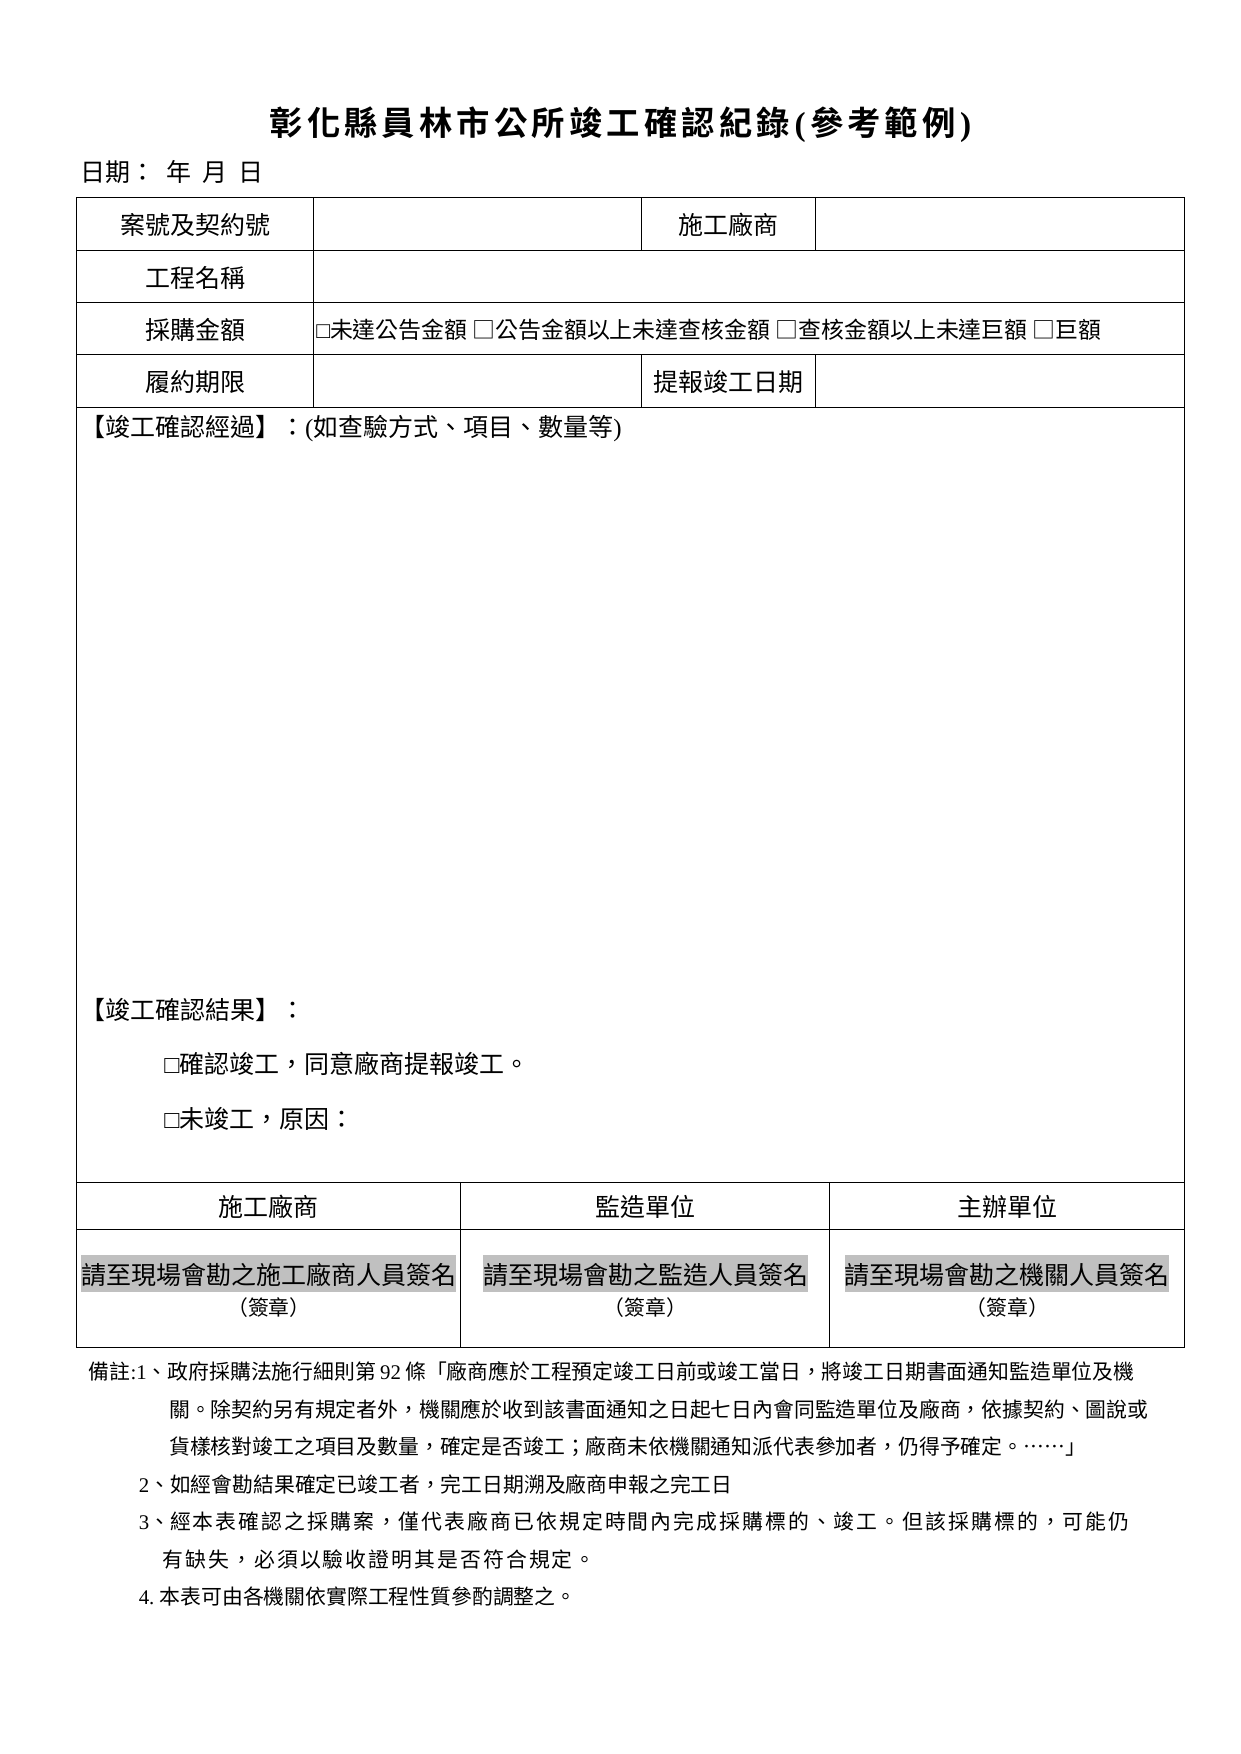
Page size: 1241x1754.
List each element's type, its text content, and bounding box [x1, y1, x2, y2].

table_cell [314, 198, 641, 249]
table_cell [314, 251, 1184, 302]
table_cell 履約期限 [77, 355, 313, 407]
table_cell 工程名稱 [77, 251, 313, 302]
text 2、如經會勘結果確定已竣工者，完工日期溯及廠商申報之完工日 [138, 1461, 1152, 1498]
text 4. 本表可由各機關依實際工程性質參酌調整之。 [138, 1573, 1152, 1611]
table_cell 請至現場會勘之施工廠商人員簽名 （簽章） [77, 1230, 460, 1347]
table_cell 施工廠商 [77, 1183, 460, 1229]
table_cell [314, 355, 641, 407]
text 3、經本表確認之採購案，僅代表廠商已依規定時間內完成採購標的、竣工。但該採購標的，可能仍有缺失，必須以驗收證明其是否符合規定。 [138, 1498, 1152, 1573]
table_cell 請至現場會勘之機關人員簽名 （簽章） [830, 1230, 1184, 1347]
table_cell 監造單位 [461, 1183, 829, 1229]
table_cell [816, 198, 1184, 249]
table_cell 請至現場會勘之監造人員簽名 （簽章） [461, 1230, 829, 1347]
text 彰化縣員林市公所竣工確認紀錄(參考範例) [89, 97, 1152, 145]
table_cell □未達公告金額 □公告金額以上未達查核金額 □查核金額以上未達巨額 □巨額 [314, 303, 1184, 354]
table_header [642, 145, 1184, 197]
table_cell [816, 355, 1184, 407]
table_cell 案號及契約號 [77, 198, 313, 249]
table_cell 【竣工確認經過】：(如查驗方式、項目、數量等) 【竣工確認結果】： □確認竣工，同意廠商提報竣工。 □未竣工，原因： [77, 408, 1184, 1182]
table_cell 採購金額 [77, 303, 313, 354]
table_header 日期： 年 月 日 [77, 145, 642, 197]
table_cell 施工廠商 [642, 198, 815, 249]
text 備註:1、政府採購法施行細則第92條「廠商應於工程預定竣工日前或竣工當日，將竣工日期書面通知監造單位及機關。除契約另有規定者外，機關應於收到該書面通知之日起七日內會同監造單位及廠商，依據契約、圖說或貨樣核對竣工之項目及數量，確定是否竣工；廠商未依機關通知派代表參加者，仍得予確定。……」 [89, 1348, 1152, 1461]
table_cell 主辦單位 [830, 1183, 1184, 1229]
table_cell 提報竣工日期 [642, 355, 815, 407]
